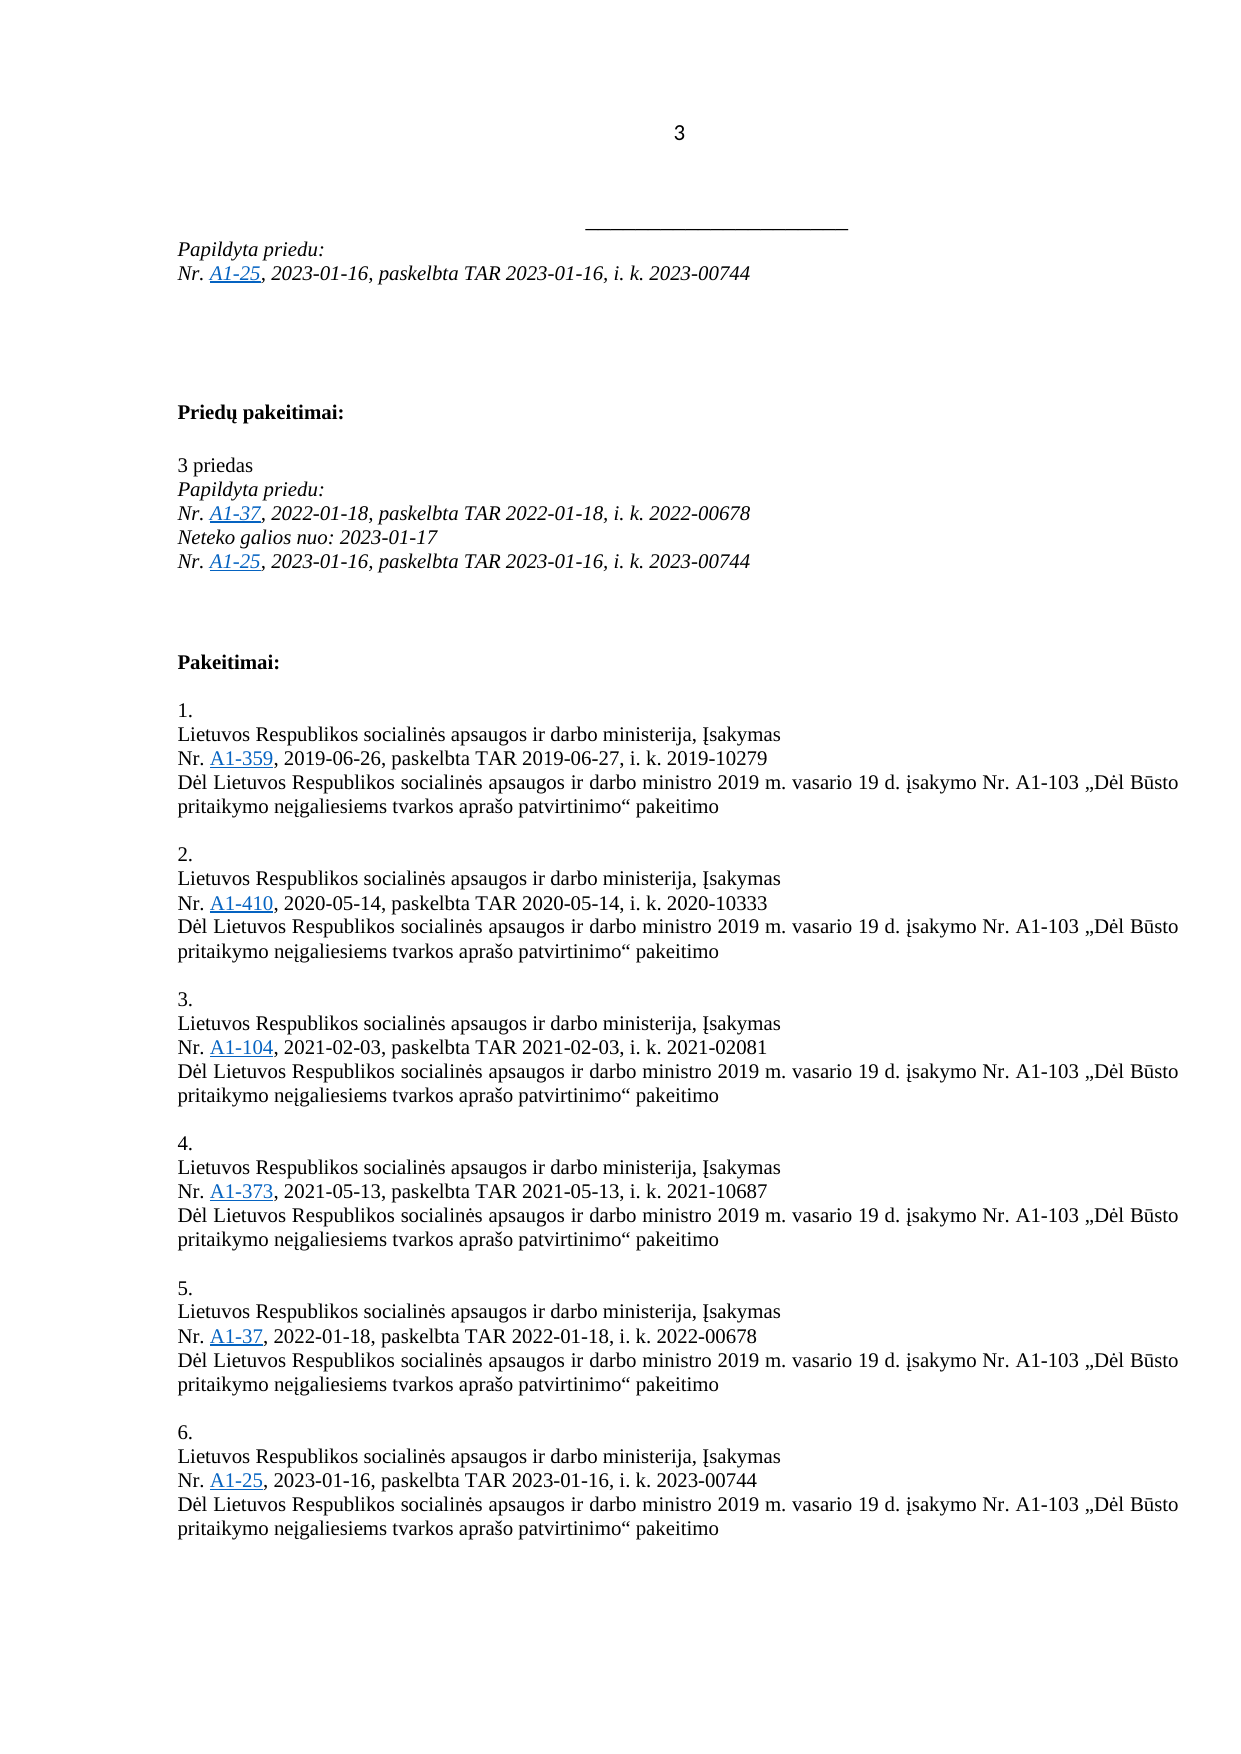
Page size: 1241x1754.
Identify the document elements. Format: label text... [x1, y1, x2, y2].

text Dėl Lietuvos Respublikos socialinės apsaugos ir darbo ministro 2019 m. vasario 19 d. įsakymo Nr. A1-103 „Dėl Būsto pritaikymo neįgaliesiems tvarkos aprašo patvirtinimo“ pakeitimo [177, 770, 1181, 818]
text Nr. A1-373, 2021-05-13, paskelbta TAR 2021-05-13, i. k. 2021-10687 [177, 1179, 1181, 1203]
text 5. [177, 1275, 1181, 1299]
text Dėl Lietuvos Respublikos socialinės apsaugos ir darbo ministro 2019 m. vasario 19 d. įsakymo Nr. A1-103 „Dėl Būsto pritaikymo neįgaliesiems tvarkos aprašo patvirtinimo“ pakeitimo [177, 1059, 1181, 1107]
text Nr. A1-37, 2022-01-18, paskelbta TAR 2022-01-18, i. k. 2022-00678 [177, 1323, 1181, 1348]
text Pakeitimai: [177, 650, 1181, 674]
text Priedų pakeitimai: [177, 400, 1181, 424]
text Dėl Lietuvos Respublikos socialinės apsaugos ir darbo ministro 2019 m. vasario 19 d. įsakymo Nr. A1-103 „Dėl Būsto pritaikymo neįgaliesiems tvarkos aprašo patvirtinimo“ pakeitimo [177, 914, 1181, 963]
text 2. [177, 842, 1181, 866]
text Nr. A1-359, 2019-06-26, paskelbta TAR 2019-06-27, i. k. 2019-10279 [177, 746, 1181, 770]
text Nr. A1-25, 2023-01-16, paskelbta TAR 2023-01-16, i. k. 2023-00744 [177, 549, 1181, 573]
text _____________________ [177, 204, 1181, 232]
text 3 priedas [177, 453, 1181, 477]
text Lietuvos Respublikos socialinės apsaugos ir darbo ministerija, Įsakymas [177, 866, 1181, 890]
text 1. [177, 698, 1181, 722]
text 4. [177, 1131, 1181, 1155]
text Lietuvos Respublikos socialinės apsaugos ir darbo ministerija, Įsakymas [177, 1155, 1181, 1179]
text Lietuvos Respublikos socialinės apsaugos ir darbo ministerija, Įsakymas [177, 1299, 1181, 1323]
text Nr. A1-410, 2020-05-14, paskelbta TAR 2020-05-14, i. k. 2020-10333 [177, 890, 1181, 914]
text Nr. A1-25, 2023-01-16, paskelbta TAR 2023-01-16, i. k. 2023-00744 [177, 261, 1181, 285]
text Papildyta priedu: [177, 477, 1181, 501]
text Dėl Lietuvos Respublikos socialinės apsaugos ir darbo ministro 2019 m. vasario 19 d. įsakymo Nr. A1-103 „Dėl Būsto pritaikymo neįgaliesiems tvarkos aprašo patvirtinimo“ pakeitimo [177, 1348, 1181, 1396]
text Nr. A1-25, 2023-01-16, paskelbta TAR 2023-01-16, i. k. 2023-00744 [177, 1468, 1181, 1492]
text Lietuvos Respublikos socialinės apsaugos ir darbo ministerija, Įsakymas [177, 1444, 1181, 1468]
text Dėl Lietuvos Respublikos socialinės apsaugos ir darbo ministro 2019 m. vasario 19 d. įsakymo Nr. A1-103 „Dėl Būsto pritaikymo neįgaliesiems tvarkos aprašo patvirtinimo“ pakeitimo [177, 1492, 1181, 1540]
text 3. [177, 987, 1181, 1011]
text Neteko galios nuo: 2023-01-17 [177, 525, 1181, 549]
text Papildyta priedu: [177, 237, 1181, 261]
text 6. [177, 1420, 1181, 1444]
text Lietuvos Respublikos socialinės apsaugos ir darbo ministerija, Įsakymas [177, 1011, 1181, 1035]
text Nr. A1-37, 2022-01-18, paskelbta TAR 2022-01-18, i. k. 2022-00678 [177, 501, 1181, 525]
text Dėl Lietuvos Respublikos socialinės apsaugos ir darbo ministro 2019 m. vasario 19 d. įsakymo Nr. A1-103 „Dėl Būsto pritaikymo neįgaliesiems tvarkos aprašo patvirtinimo“ pakeitimo [177, 1203, 1181, 1251]
text Lietuvos Respublikos socialinės apsaugos ir darbo ministerija, Įsakymas [177, 722, 1181, 746]
text Nr. A1-104, 2021-02-03, paskelbta TAR 2021-02-03, i. k. 2021-02081 [177, 1035, 1181, 1059]
